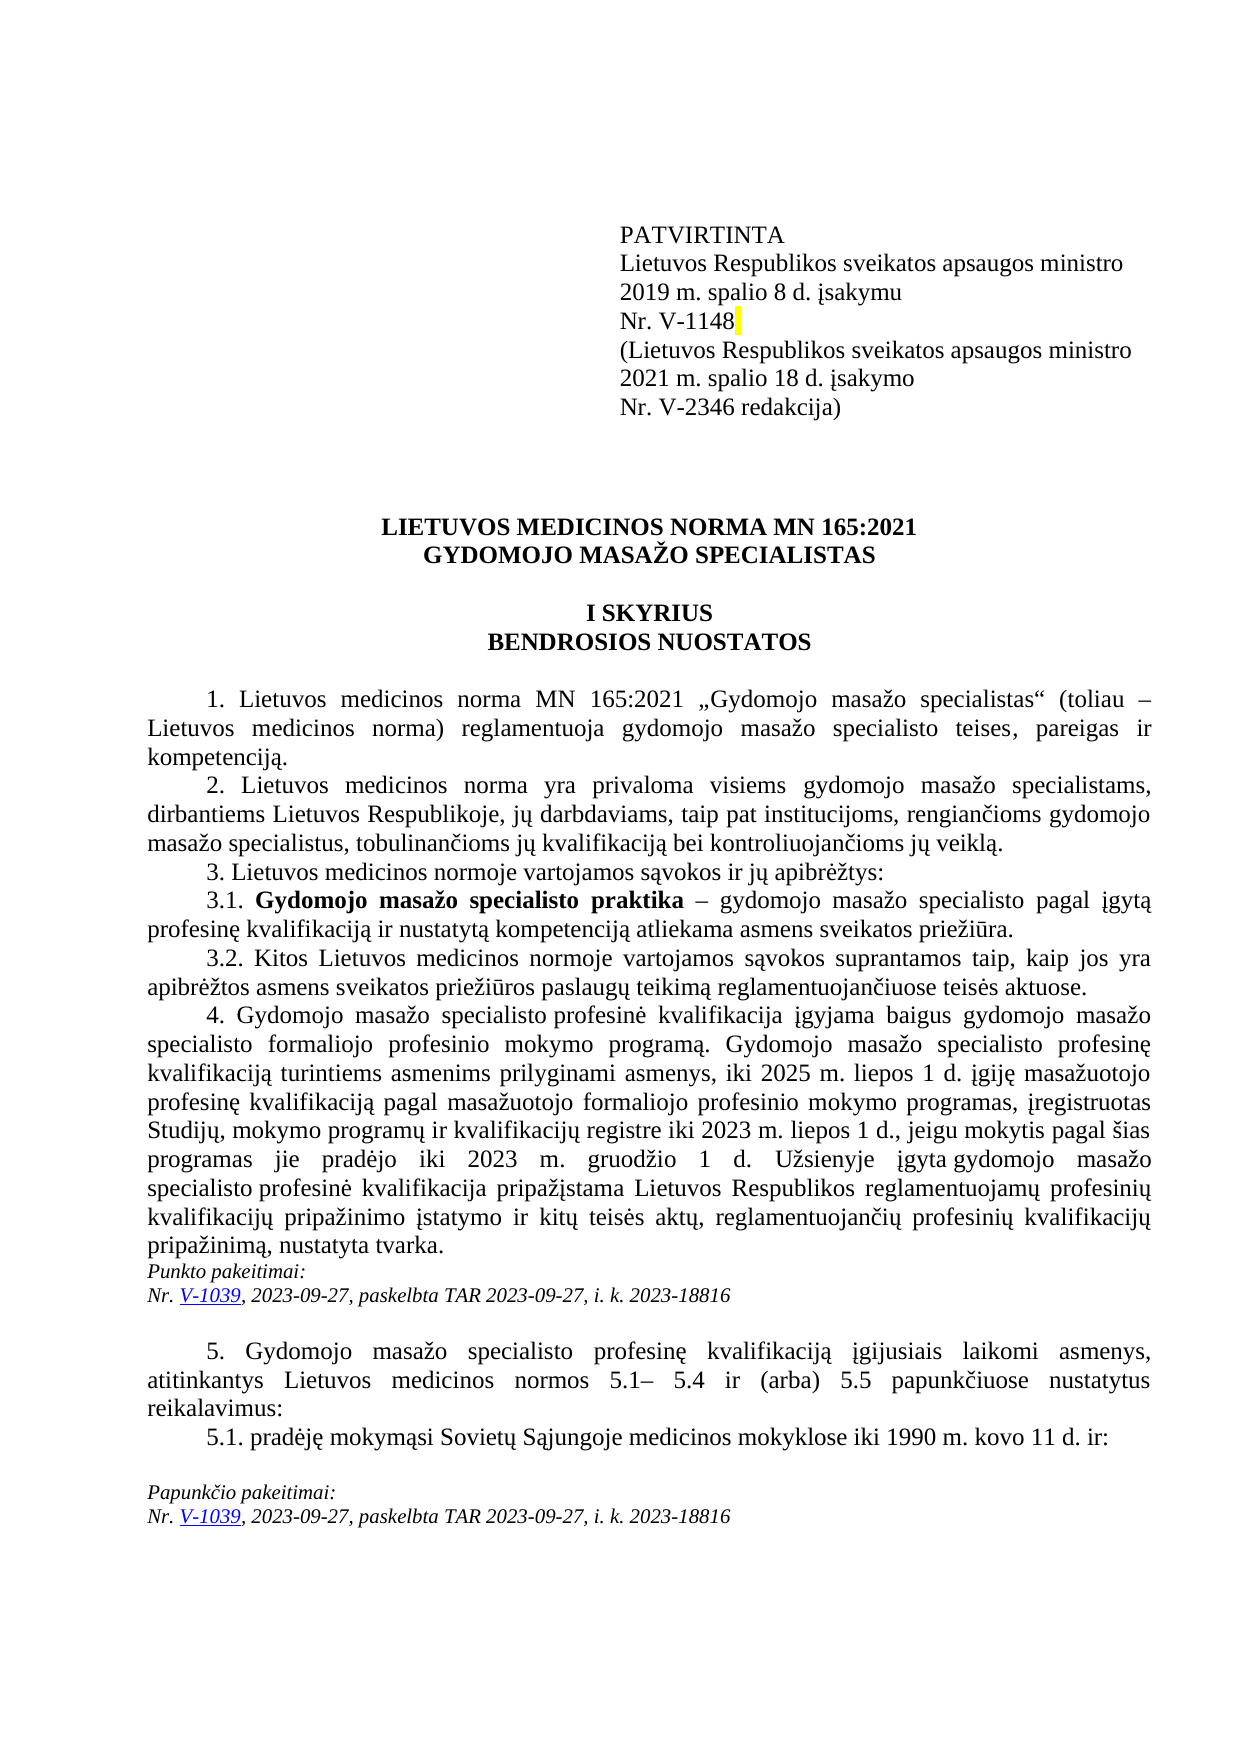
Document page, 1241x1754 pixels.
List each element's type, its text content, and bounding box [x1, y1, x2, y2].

text 1. Lietuvos medicinos norma MN 165:2021 „Gydomojo masažo specialistas“ (toliau – Lietuvos medicinos norma) reglamentuoja gydomojo masažo specialisto teises, pareigas ir kompetenciją. [147, 684, 1152, 770]
text Nr. V-2346 redakcija) [619, 392, 1152, 421]
text 2021 m. spalio 18 d. įsakymo [619, 363, 1152, 392]
text 5. Gydomojo masažo specialisto profesinę kvalifikaciją įgijusiais laikomi asmenys, atitinkantys Lietuvos medicinos normos 5.1– 5.4 ir (arba) 5.5 papunkčiuose nustatytus reikalavimus: [147, 1336, 1152, 1422]
text 3.2. Kitos Lietuvos medicinos normoje vartojamos sąvokos suprantamos taip, kaip jos yra apibrėžtos asmens sveikatos priežiūros paslaugų teikimą reglamentuojančiuose teisės aktuose. [147, 943, 1152, 1000]
text Punkto pakeitimai: [147, 1259, 1152, 1283]
text Nr. V-1039, 2023-09-27, paskelbta TAR 2023-09-27, i. k. 2023-18816 [147, 1504, 1152, 1528]
text I SKYRIUS [147, 598, 1152, 627]
text BENDROSIOS NUOSTATOS [147, 627, 1152, 655]
text Papunkčio pakeitimai: [147, 1480, 1152, 1504]
text PATVIRTINTA [619, 220, 1152, 248]
text 3.1. Gydomojo masažo specialisto praktika – gydomojo masažo specialisto pagal įgytą profesinę kvalifikaciją ir nustatytą kompetenciją atliekama asmens sveikatos priežiūra. [147, 885, 1152, 943]
text 2019 m. spalio 8 d. įsakymu [619, 277, 1152, 306]
text 2. Lietuvos medicinos norma yra privaloma visiems gydomojo masažo specialistams, dirbantiems Lietuvos Respublikoje, jų darbdaviams, taip pat institucijoms, rengiančioms gydomojo masažo specialistus, tobulinančioms jų kvalifikaciją bei kontroliuojančioms jų veiklą. [147, 770, 1152, 857]
text Nr. V-1039, 2023-09-27, paskelbta TAR 2023-09-27, i. k. 2023-18816 [147, 1283, 1152, 1307]
text GYDOMOJO MASAŽO SPECIALISTAS [147, 540, 1152, 569]
text LIETUVOS MEDICINOS NORMA MN 165:2021 [147, 512, 1152, 540]
text Lietuvos Respublikos sveikatos apsaugos ministro [619, 248, 1152, 277]
text (Lietuvos Respublikos sveikatos apsaugos ministro [619, 335, 1152, 363]
text 5.1. pradėję mokymąsi Sovietų Sąjungoje medicinos mokyklose iki 1990 m. kovo 11 d. ir: [147, 1422, 1152, 1451]
text Nr. V-1148 [619, 306, 1152, 335]
text 3. Lietuvos medicinos normoje vartojamos sąvokos ir jų apibrėžtys: [147, 857, 1152, 885]
text 4. Gydomojo masažo specialisto profesinė kvalifikacija įgyjama baigus gydomojo masažo specialisto formaliojo profesinio mokymo programą. Gydomojo masažo specialisto profesinę kvalifikaciją turintiems asmenims prilyginami asmenys, iki 2025 m. liepos 1 d. įgiję masažuotojo profesinę kvalifikaciją pagal masažuotojo formaliojo profesinio mokymo programas, įregistruotas Studijų, mokymo programų ir kvalifikacijų registre iki 2023 m. liepos 1 d., jeigu mokytis pagal šias programas jie pradėjo iki 2023 m. gruodžio 1 d. Užsienyje įgyta gydomojo masažo specialisto profesinė kvalifikacija pripažįstama Lietuvos Respublikos reglamentuojamų profesinių kvalifikacijų pripažinimo įstatymo ir kitų teisės aktų, reglamentuojančių profesinių kvalifikacijų pripažinimą, nustatyta tvarka. [147, 1000, 1152, 1259]
